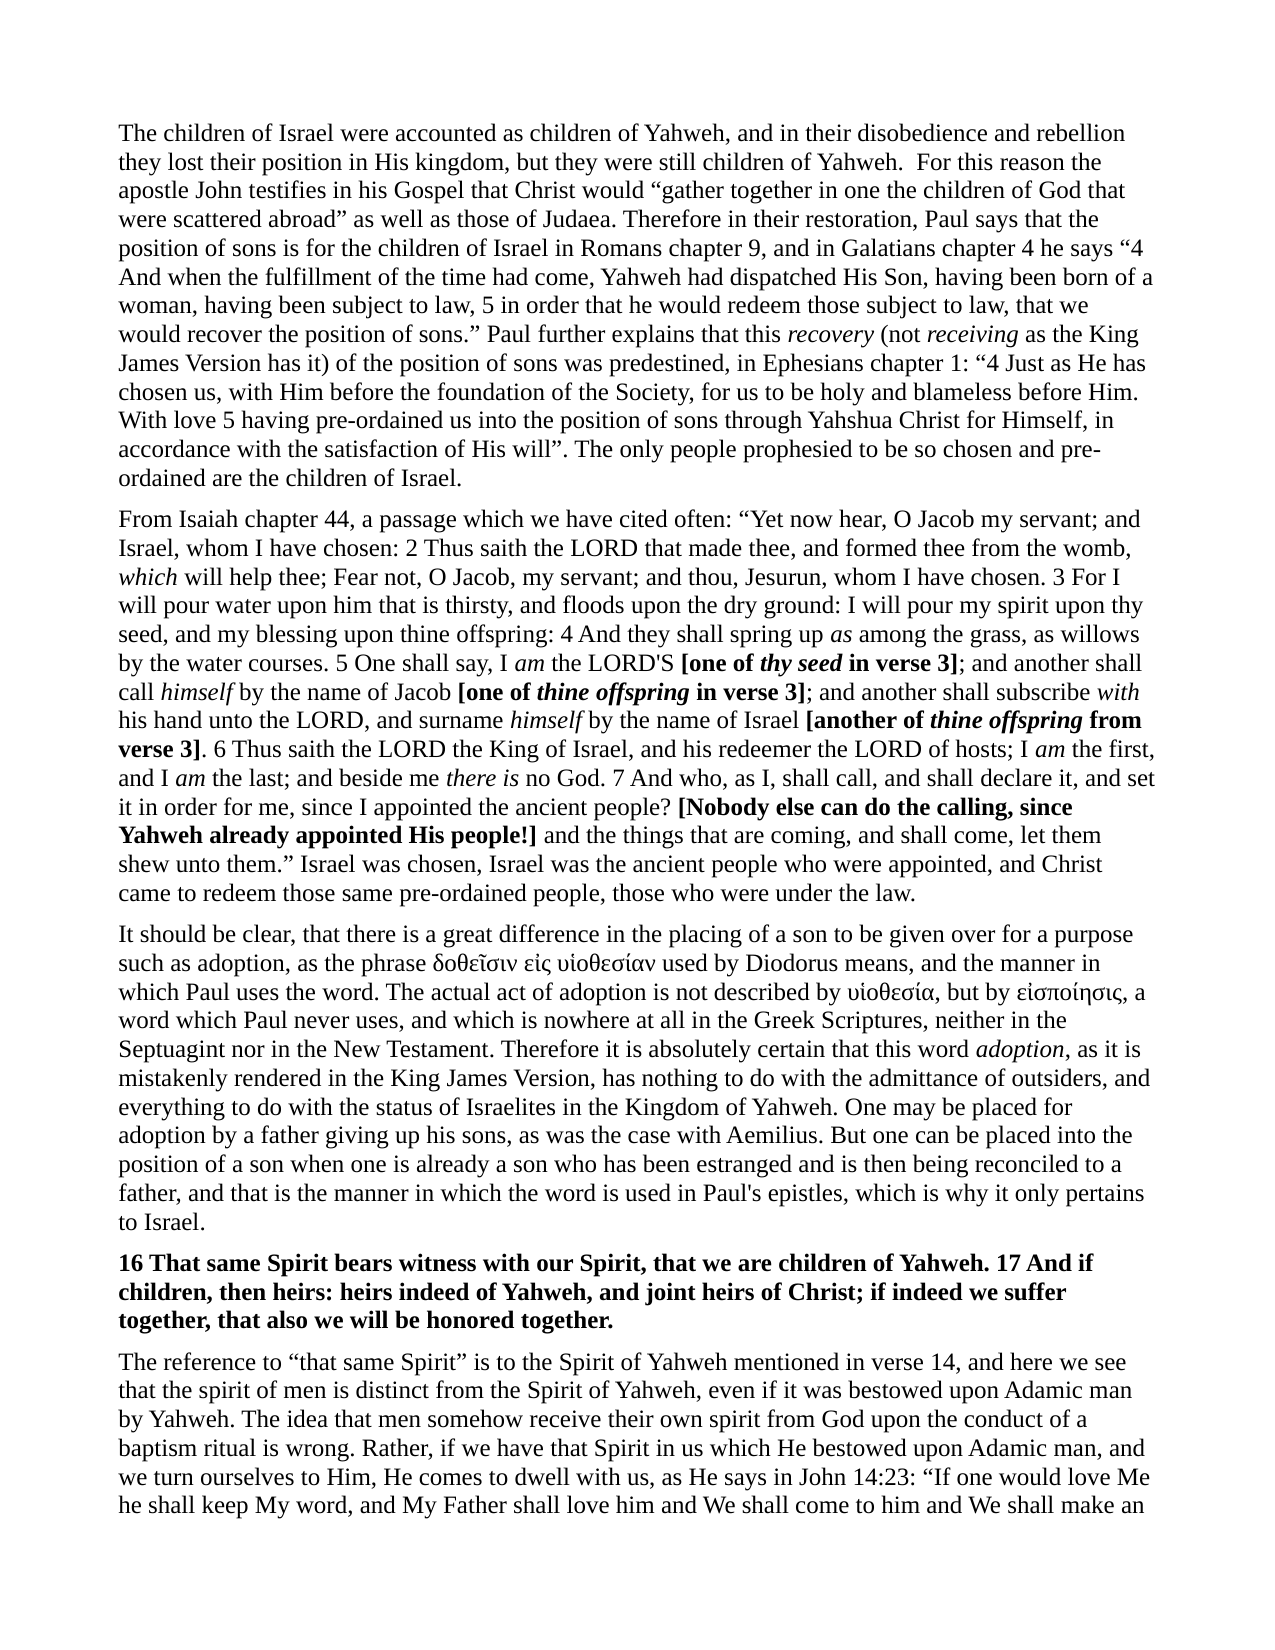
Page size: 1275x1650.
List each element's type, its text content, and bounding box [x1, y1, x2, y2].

text From Isaiah chapter 44, a passage which we have cited often: “Yet now hear, O Jacob my servant; and Israel, whom I have chosen: 2 Thus saith the LORD that made thee, and formed thee from the womb, which will help thee; Fear not, O Jacob, my servant; and thou, Jesurun, whom I have chosen. 3 For I will pour water upon him that is thirsty, and floods upon the dry ground: I will pour my spirit upon thy seed, and my blessing upon thine offspring: 4 And they shall spring up as among the grass, as willows by the water courses. 5 One shall say, I am the LORD'S [one of thy seed in verse 3]; and another shall call himself by the name of Jacob [one of thine offspring in verse 3]; and another shall subscribe with his hand unto the LORD, and surname himself by the name of Israel [another of thine offspring from verse 3]. 6 Thus saith the LORD the King of Israel, and his redeemer the LORD of hosts; I am the first, and I am the last; and beside me there is no God. 7 And who, as I, shall call, and shall declare it, and set it in order for me, since I appointed the ancient people? [Nobody else can do the calling, since Yahweh already appointed His people!] and the things that are coming, and shall come, let them shew unto them.” Israel was chosen, Israel was the ancient people who were appointed, and Christ came to redeem those same pre-ordained people, those who were under the law. [118, 504, 1157, 907]
text The children of Israel were accounted as children of Yahweh, and in their disobedience and rebellion they lost their position in His kingdom, but they were still children of Yahweh. For this reason the apostle John testifies in his Gospel that Christ would “gather together in one the children of God that were scattered abroad” as well as those of Judaea. Therefore in their restoration, Paul says that the position of sons is for the children of Israel in Romans chapter 9, and in Galatians chapter 4 he says “4 And when the fulfillment of the time had come, Yahweh had dispatched His Son, having been born of a woman, having been subject to law, 5 in order that he would redeem those subject to law, that we would recover the position of sons.” Paul further explains that this recovery (not receiving as the King James Version has it) of the position of sons was predestined, in Ephesians chapter 1: “4 Just as He has chosen us, with Him before the foundation of the Society, for us to be holy and blameless before Him. With love 5 having pre-ordained us into the position of sons through Yahshua Christ for Himself, in accordance with the satisfaction of His will”. The only people prophesied to be so chosen and pre-ordained are the children of Israel. [118, 118, 1157, 492]
text The reference to “that same Spirit” is to the Spirit of Yahweh mentioned in verse 14, and here we see that the spirit of men is distinct from the Spirit of Yahweh, even if it was bestowed upon Adamic man by Yahweh. The idea that men somehow receive their own spirit from God upon the conduct of a baptism ritual is wrong. Rather, if we have that Spirit in us which He bestowed upon Adamic man, and we turn ourselves to Him, He comes to dwell with us, as He says in John 14:23: “If one would love Me he shall keep My word, and My Father shall love him and We shall come to him and We shall make an [118, 1347, 1157, 1519]
text 16 That same Spirit bears witness with our Spirit, that we are children of Yahweh. 17 And if children, then heirs: heirs indeed of Yahweh, and joint heirs of Christ; if indeed we suffer together, that also we will be honored together. [118, 1248, 1157, 1334]
text It should be clear, that there is a great difference in the placing of a son to be given over for a purpose such as adoption, as the phrase δοθεῖσιν εἰς υἱοθεσίαν used by Diodorus means, and the manner in which Paul uses the word. The actual act of adoption is not described by υἱοθεσία, but by εἰσποίησις, a word which Paul never uses, and which is nowhere at all in the Greek Scriptures, neither in the Septuagint nor in the New Testament. Therefore it is absolutely certain that this word adoption, as it is mistakenly rendered in the King James Version, has nothing to do with the admittance of outsiders, and everything to do with the status of Israelites in the Kingdom of Yahweh. One may be placed for adoption by a father giving up his sons, as was the case with Aemilius. But one can be placed into the position of a son when one is already a son who has been estranged and is then being reconciled to a father, and that is the manner in which the word is used in Paul's epistles, which is why it only pertains to Israel. [118, 919, 1157, 1236]
